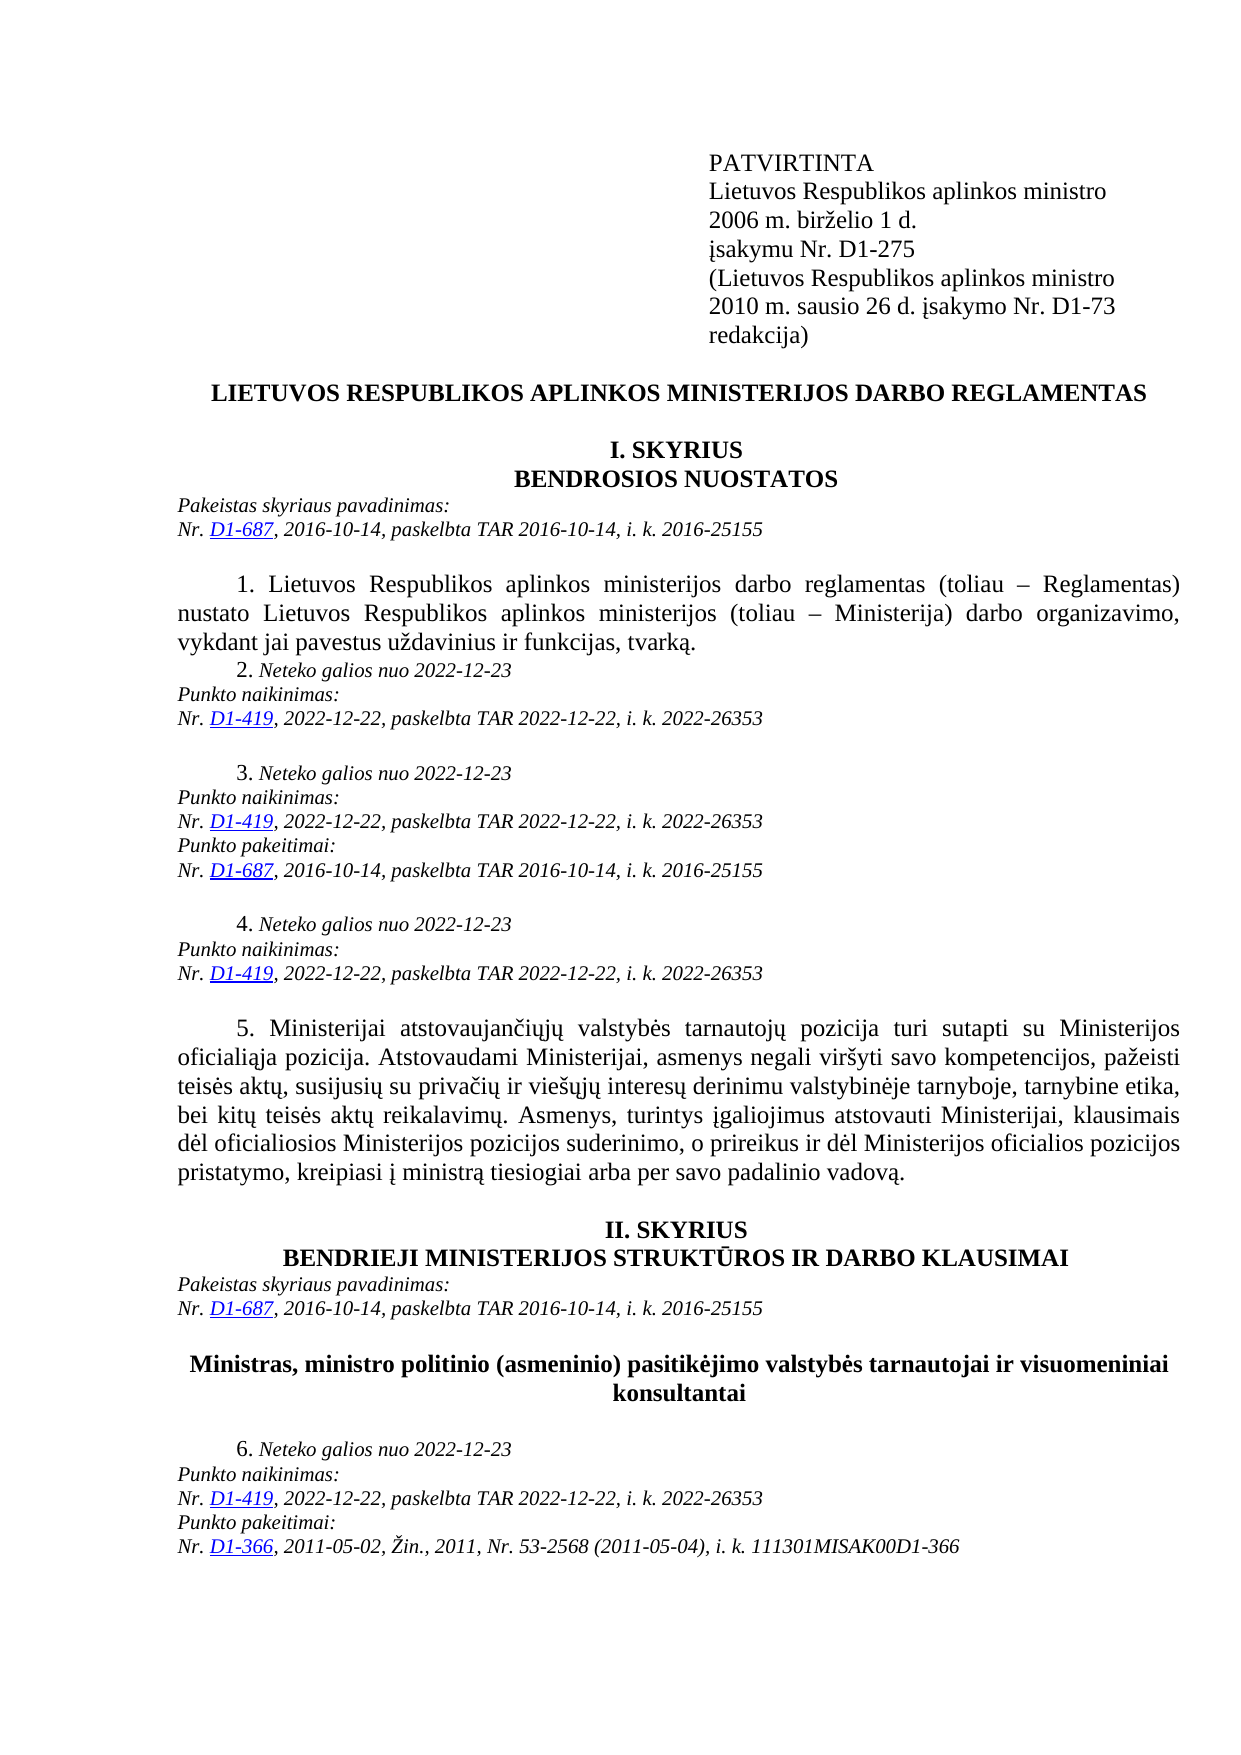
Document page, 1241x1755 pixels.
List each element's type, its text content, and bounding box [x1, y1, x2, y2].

text įsakymu Nr. D1-275 [177, 234, 1181, 263]
text Nr. D1-687, 2016-10-14, paskelbta TAR 2016-10-14, i. k. 2016-25155 [177, 1296, 1181, 1320]
text Pakeistas skyriaus pavadinimas: [177, 493, 1181, 517]
text 2010 m. sausio 26 d. įsakymo Nr. D1-73 [177, 291, 1181, 320]
text Nr. D1-366, 2011-05-02, Žin., 2011, Nr. 53-2568 (2011-05-04), i. k. 111301MISAK00D1-366 [177, 1534, 1181, 1558]
text Punkto naikinimas: [177, 937, 1181, 961]
text Pakeistas skyriaus pavadinimas: [177, 1272, 1181, 1296]
text Lietuvos Respublikos aplinkos ministro [177, 176, 1181, 205]
text redakcija) [177, 320, 1181, 349]
text 2. Neteko galios nuo 2022-12-23 [177, 656, 1181, 682]
text LIETUVOS RESPUBLIKOS APLINKOS MINISTERIJOS DARBO REGLAMENTAS [177, 378, 1181, 406]
text 3. Neteko galios nuo 2022-12-23 [177, 759, 1181, 785]
text 2006 m. birželio 1 d. [177, 205, 1181, 234]
text PATVIRTINTA [177, 148, 1181, 176]
text Nr. D1-419, 2022-12-22, paskelbta TAR 2022-12-22, i. k. 2022-26353 [177, 706, 1181, 730]
text Nr. D1-687, 2016-10-14, paskelbta TAR 2016-10-14, i. k. 2016-25155 [177, 517, 1181, 541]
text Punkto naikinimas: [177, 1462, 1181, 1486]
text Punkto pakeitimai: [177, 1510, 1181, 1534]
text (Lietuvos Respublikos aplinkos ministro [177, 263, 1181, 291]
text II. SKYRIUS BENDRIEJI MINISTERIJOS STRUKTŪROS IR DARBO KLAUSIMAI [177, 1215, 1181, 1272]
text Nr. D1-419, 2022-12-22, paskelbta TAR 2022-12-22, i. k. 2022-26353 [177, 1486, 1181, 1510]
text I. SKYRIUS BENDROSIOS NUOSTATOS [177, 435, 1181, 493]
text Punkto naikinimas: [177, 682, 1181, 706]
text Punkto pakeitimai: [177, 833, 1181, 857]
text 4. Neteko galios nuo 2022-12-23 [177, 910, 1181, 937]
text Nr. D1-419, 2022-12-22, paskelbta TAR 2022-12-22, i. k. 2022-26353 [177, 961, 1181, 985]
text Ministras, ministro politinio (asmeninio) pasitikėjimo valstybės tarnautojai ir visuomeniniai konsultantai [177, 1349, 1181, 1407]
text Punkto naikinimas: [177, 785, 1181, 809]
text 1. Lietuvos Respublikos aplinkos ministerijos darbo reglamentas (toliau – Reglamentas) nustato Lietuvos Respublikos aplinkos ministerijos (toliau – Ministerija) darbo organizavimo, vykdant jai pavestus uždavinius ir funkcijas, tvarką. [177, 569, 1181, 656]
text 6. Neteko galios nuo 2022-12-23 [177, 1435, 1181, 1462]
text 5. Ministerijai atstovaujančiųjų valstybės tarnautojų pozicija turi sutapti su Ministerijos oficialiąja pozicija. Atstovaudami Ministerijai, asmenys negali viršyti savo kompetencijos, pažeisti teisės aktų, susijusių su privačių ir viešųjų interesų derinimu valstybinėje tarnyboje, tarnybine etika, bei kitų teisės aktų reikalavimų. Asmenys, turintys įgaliojimus atstovauti Ministerijai, klausimais dėl oficialiosios Ministerijos pozicijos suderinimo, o prireikus ir dėl Ministerijos oficialios pozicijos pristatymo, kreipiasi į ministrą tiesiogiai arba per savo padalinio vadovą. [177, 1013, 1181, 1186]
text Nr. D1-419, 2022-12-22, paskelbta TAR 2022-12-22, i. k. 2022-26353 [177, 809, 1181, 833]
text Nr. D1-687, 2016-10-14, paskelbta TAR 2016-10-14, i. k. 2016-25155 [177, 857, 1181, 882]
